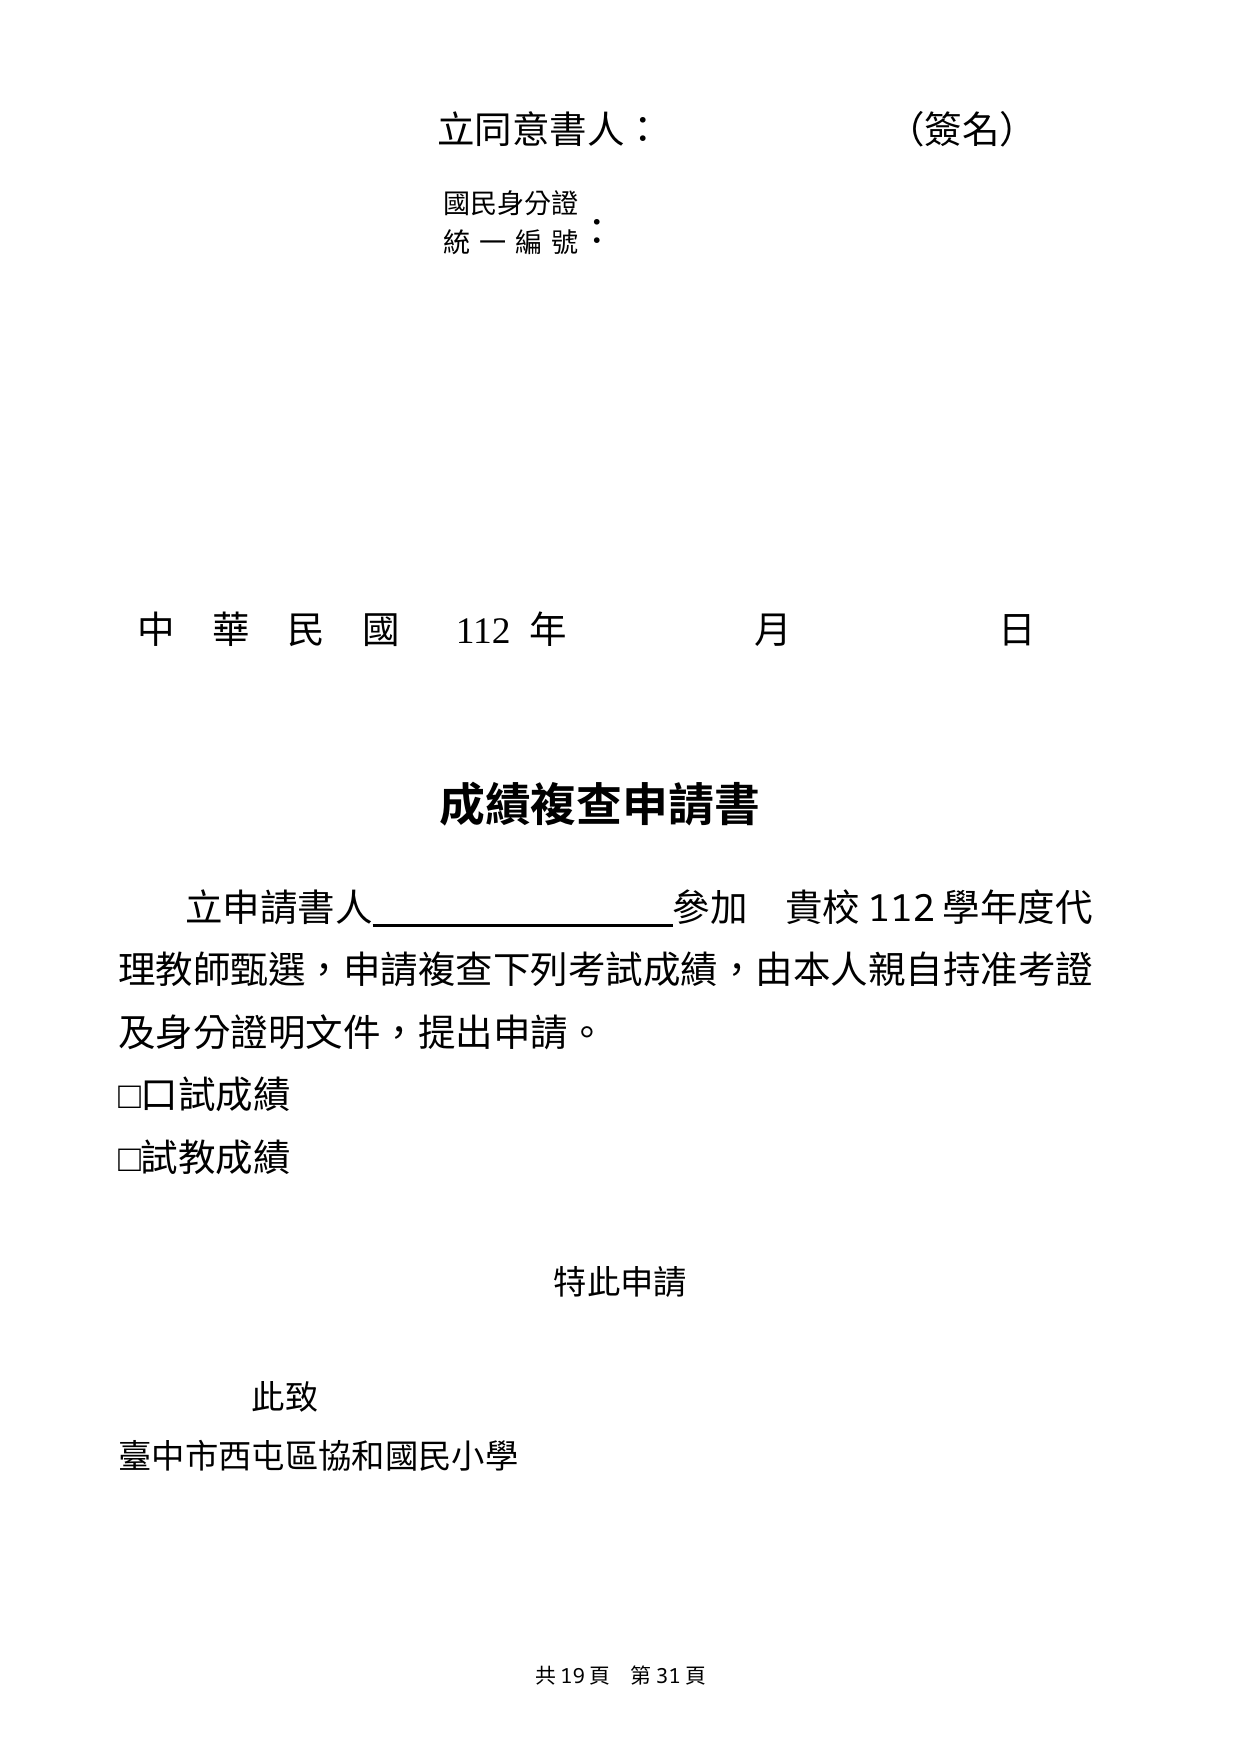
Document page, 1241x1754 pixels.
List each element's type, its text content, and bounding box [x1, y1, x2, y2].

text 特此申請 [118, 1238, 1122, 1301]
text 立同意書人： （簽名） [118, 86, 1122, 148]
text 此致 [118, 1363, 1122, 1421]
text 成績複查申請書 [393, 768, 1122, 835]
text 中 華 民 國 112 年 月 日 [118, 586, 1122, 648]
text 臺中市西屯區協和國民小學 [118, 1421, 1122, 1480]
text 立申請書人 參加 貴校112學年度代理教師甄選，申請複查下列考試成績，由本人親自持准考證及身分證明文件，提出申請。 [118, 863, 1122, 1051]
text □口試成績 [118, 1051, 1122, 1113]
text □試教成績 [118, 1113, 1122, 1176]
text 國民身分證統一編號： [118, 148, 1122, 273]
